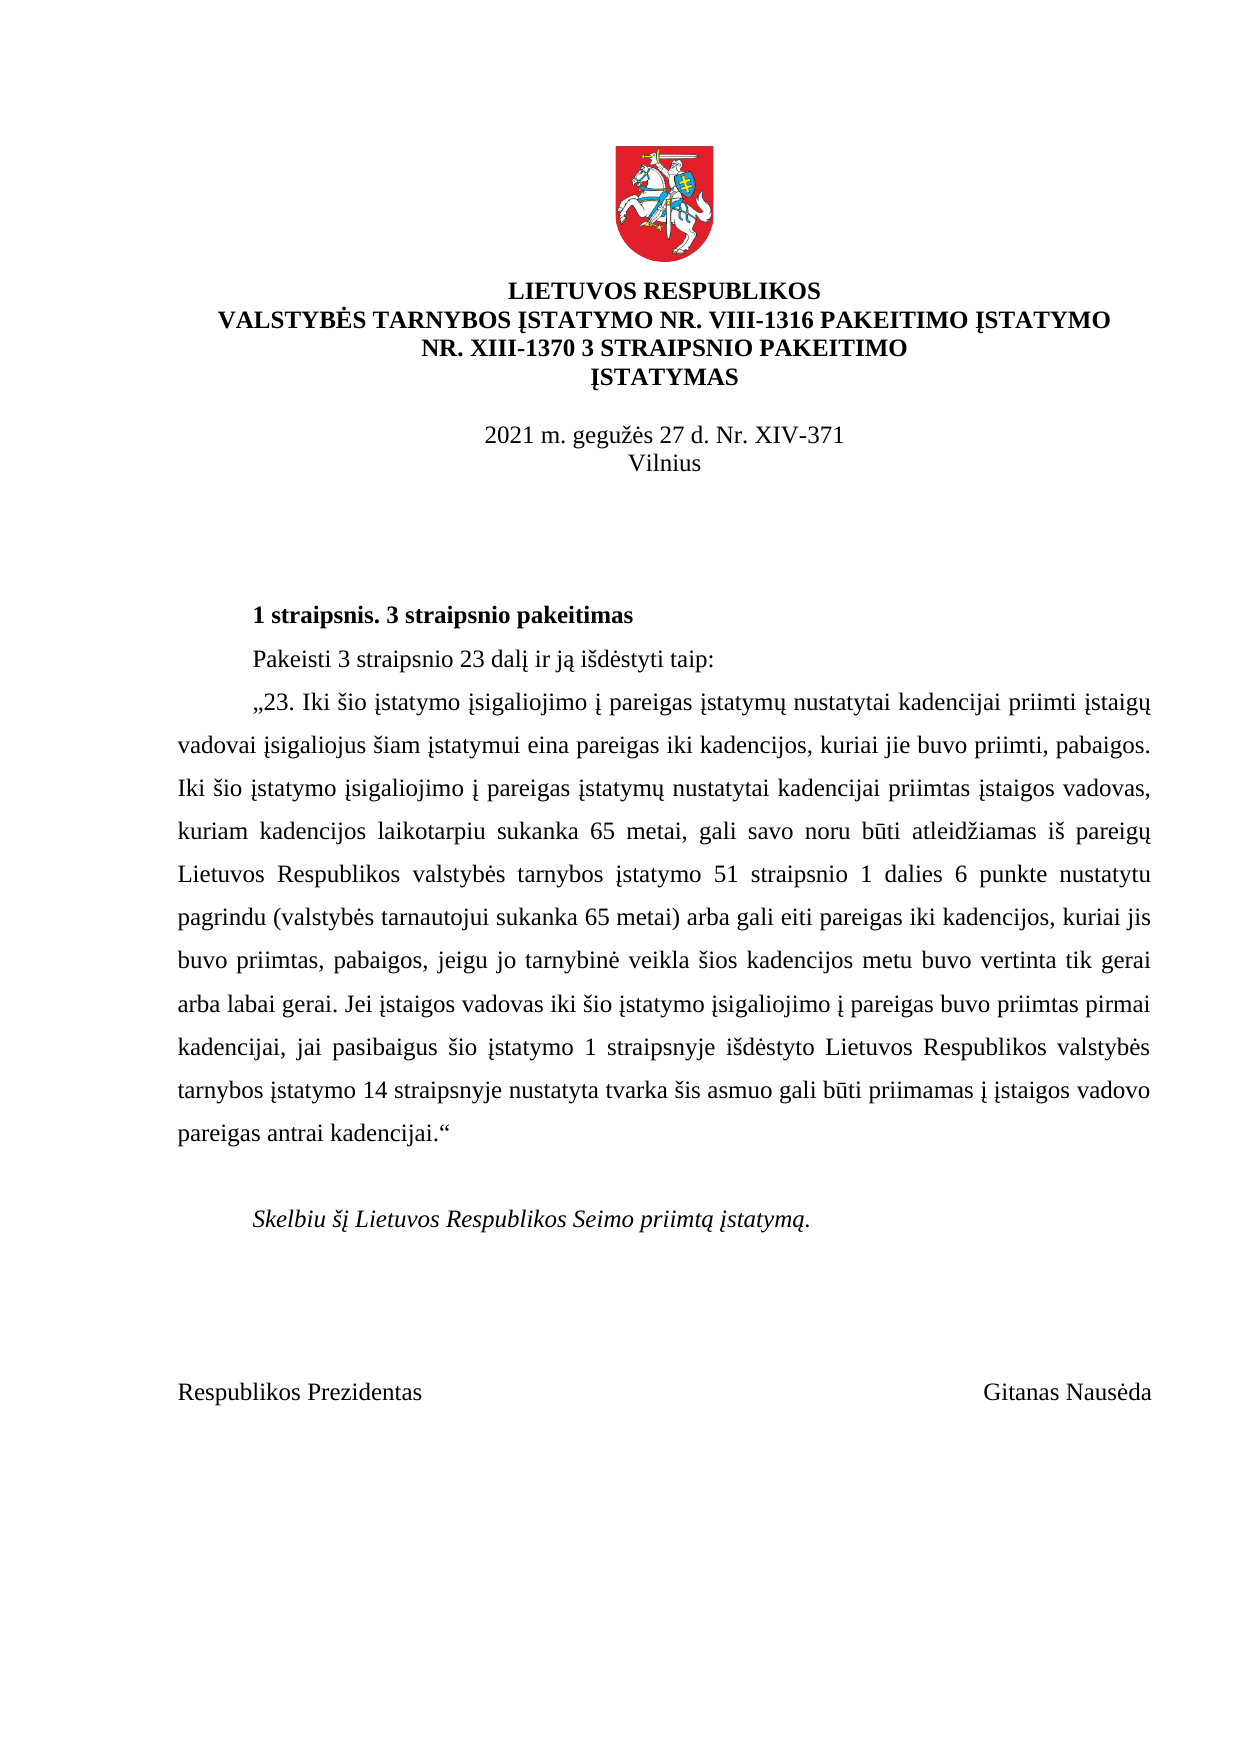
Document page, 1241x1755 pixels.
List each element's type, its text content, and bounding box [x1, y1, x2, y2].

text Respublikos Prezidentas Gitanas Nausėda [177, 1377, 1152, 1406]
text Pakeisti 3 straipsnio 23 dalį ir ją išdėstyti taip: [177, 644, 1152, 672]
text ĮSTATYMAS [177, 362, 1152, 391]
text 2021 m. gegužės 27 d. Nr. XIV-371 [177, 420, 1152, 448]
text VALSTYBĖS TARNYBOS ĮSTATYMO NR. VIII-1316 PAKEITIMO ĮSTATYMO NR. XIII-1370 3 STRAIPSNIO PAKEITIMO [177, 305, 1152, 362]
text „23. Iki šio įstatymo įsigaliojimo į pareigas įstatymų nustatytai kadencijai priimti įstaigų vadovai įsigaliojus šiam įstatymui eina pareigas iki kadencijos, kuriai jie buvo priimti, pabaigos. Iki šio įstatymo įsigaliojimo į pareigas įstatymų nustatytai kadencijai priimtas įstaigos vadovas, kuriam kadencijos laikotarpiu sukanka 65 metai, gali savo noru būti atleidžiamas iš pareigų Lietuvos Respublikos valstybės tarnybos įstatymo 51 straipsnio 1 dalies 6 punkte nustatytu pagrindu (valstybės tarnautojui sukanka 65 metai) arba gali eiti pareigas iki kadencijos, kuriai jis buvo priimtas, pabaigos, jeigu jo tarnybinė veikla šios kadencijos metu buvo vertinta tik gerai arba labai gerai. Jei įstaigos vadovas iki šio įstatymo įsigaliojimo į pareigas buvo priimtas pirmai kadencijai, jai pasibaigus šio įstatymo 1 straipsnyje išdėstyto Lietuvos Respublikos valstybės tarnybos įstatymo 14 straipsnyje nustatyta tvarka šis asmuo gali būti priimamas į įstaigos vadovo pareigas antrai kadencijai.“ [177, 687, 1152, 1147]
text Vilnius [177, 448, 1152, 477]
text 1 straipsnis. 3 straipsnio pakeitimas [177, 601, 1152, 629]
text Skelbiu šį Lietuvos Respublikos Seimo priimtą įstatymą. [177, 1204, 1152, 1233]
text LIETUVOS RESPUBLIKOS [177, 276, 1152, 305]
